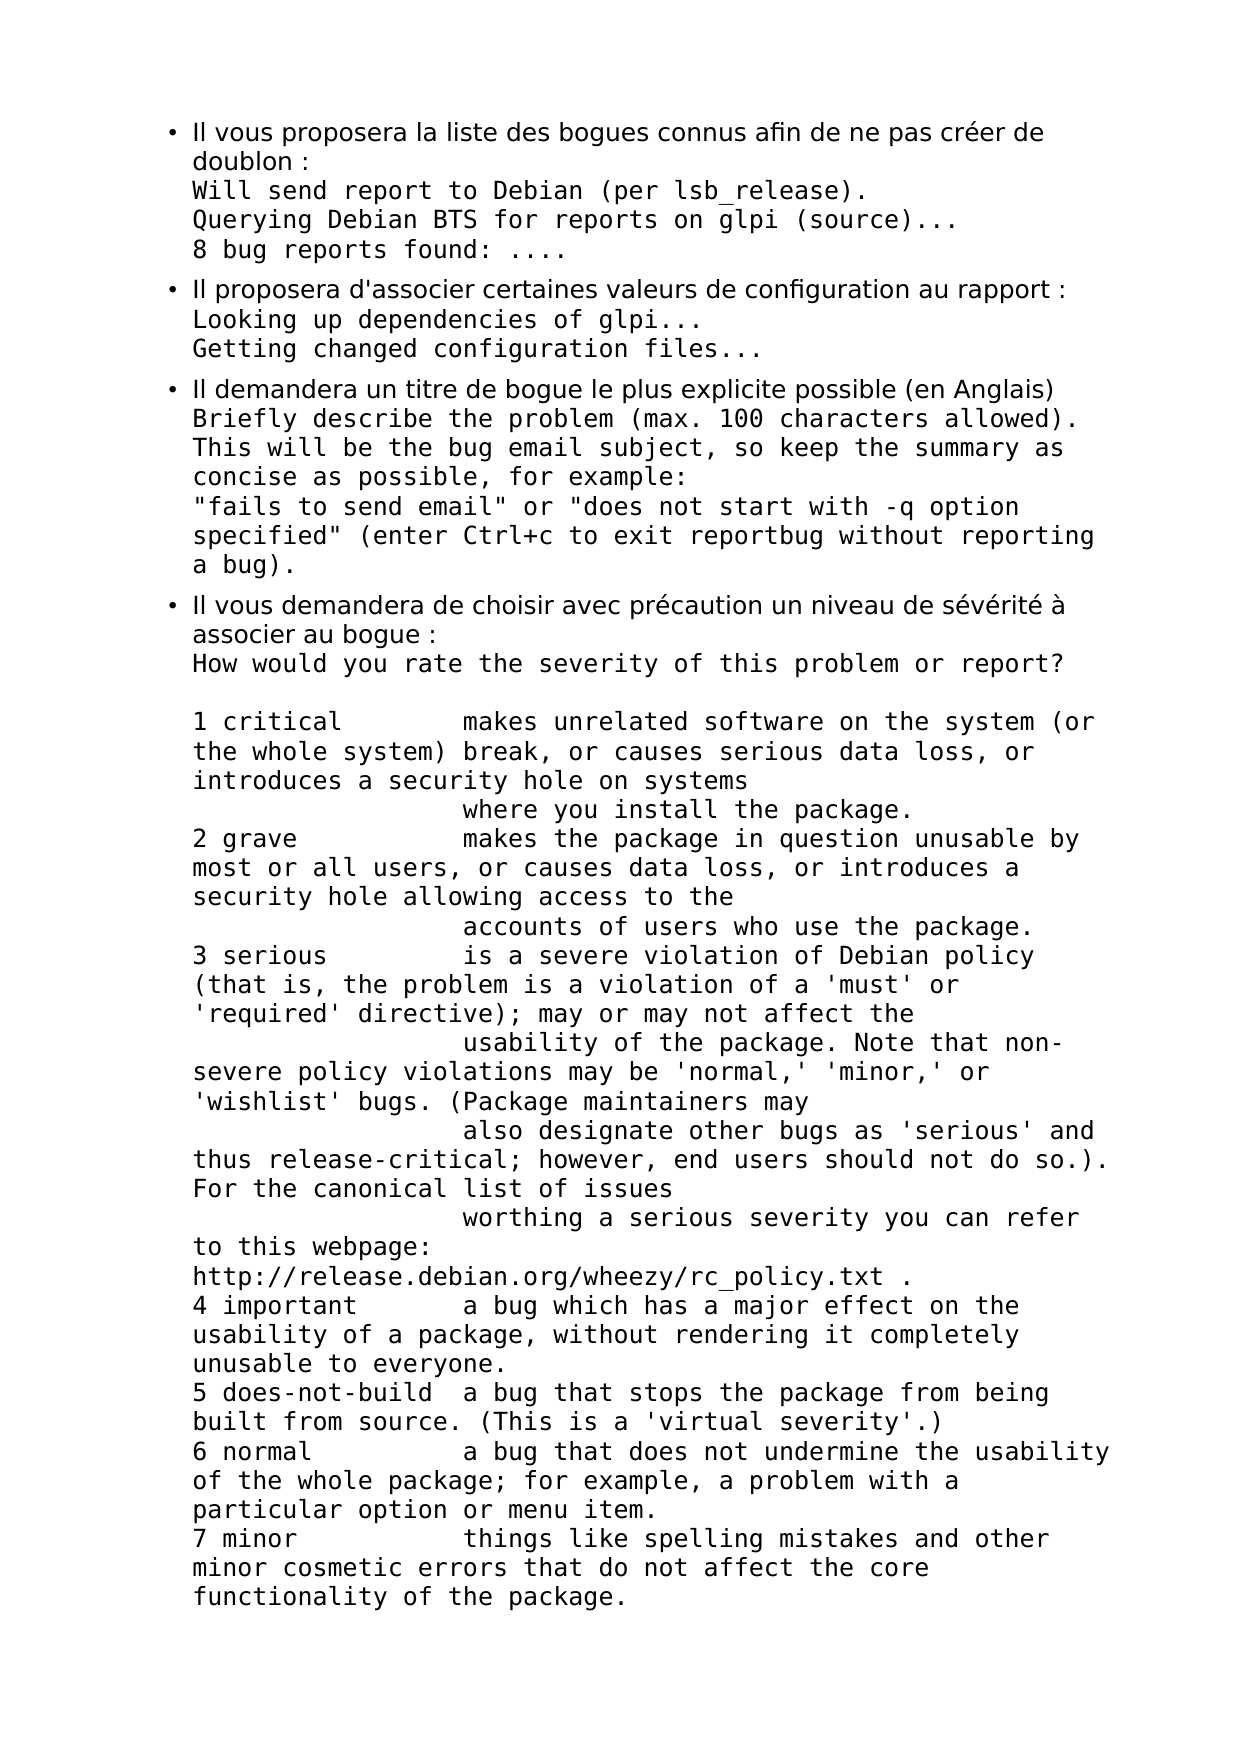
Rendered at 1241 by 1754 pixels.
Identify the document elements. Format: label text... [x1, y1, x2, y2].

list How would you rate the severity of this problem or report? 1 critical makes unrelated software on the system (or the whole system) break, or causes serious data loss, or introduces a security hole on systems where you install the package. 2 grave makes the package in question unusable by most or all users, or causes data loss, or introduces a security hole allowing access to the accounts of users who use the package. 3 serious is a severe violation of Debian policy (that is, the problem is a violation of a 'must' or 'required' directive); may or may not affect the usability of the package. Note that non-severe policy violations may be 'normal,' 'minor,' or 'wishlist' bugs. (Package maintainers may also designate other bugs as 'serious' and thus release-critical; however, end users should not do so.). For the canonical list of issues worthing a serious severity you can refer to this webpage: http://release.debian.org/wheezy/rc_policy.txt . 4 important a bug which has a major effect on the usability of a package, without rendering it completely unusable to everyone. 5 does-not-build a bug that stops the package from being built from source. (This is a 'virtual severity'.) 6 normal a bug that does not undermine the usability of the whole package; for example, a problem with a particular option or menu item. 7 minor things like spelling mistakes and other minor cosmetic errors that do not affect the core functionality of the package. [177, 649, 1122, 1612]
list Looking up dependencies of glpi... Getting changed configuration files... [177, 305, 1122, 363]
list Il demandera un titre de bogue le plus explicite possible (en Anglais) [177, 375, 1122, 404]
list Il vous demandera de choisir avec précaution un niveau de sévérité à associer au bogue : [177, 591, 1122, 649]
list Briefly describe the problem (max. 100 characters allowed). This will be the bug email subject, so keep the summary as concise as possible, for example: "fails to send email" or "does not start with -q option specified" (enter Ctrl+c to exit reportbug without reporting a bug). [177, 404, 1122, 579]
list Il vous proposera la liste des bogues connus afin de ne pas créer de doublon : [177, 118, 1122, 176]
list Il proposera d'associer certaines valeurs de configuration au rapport : [177, 276, 1122, 305]
list Will send report to Debian (per lsb_release). Querying Debian BTS for reports on glpi (source)... 8 bug reports found: .... [177, 176, 1122, 264]
